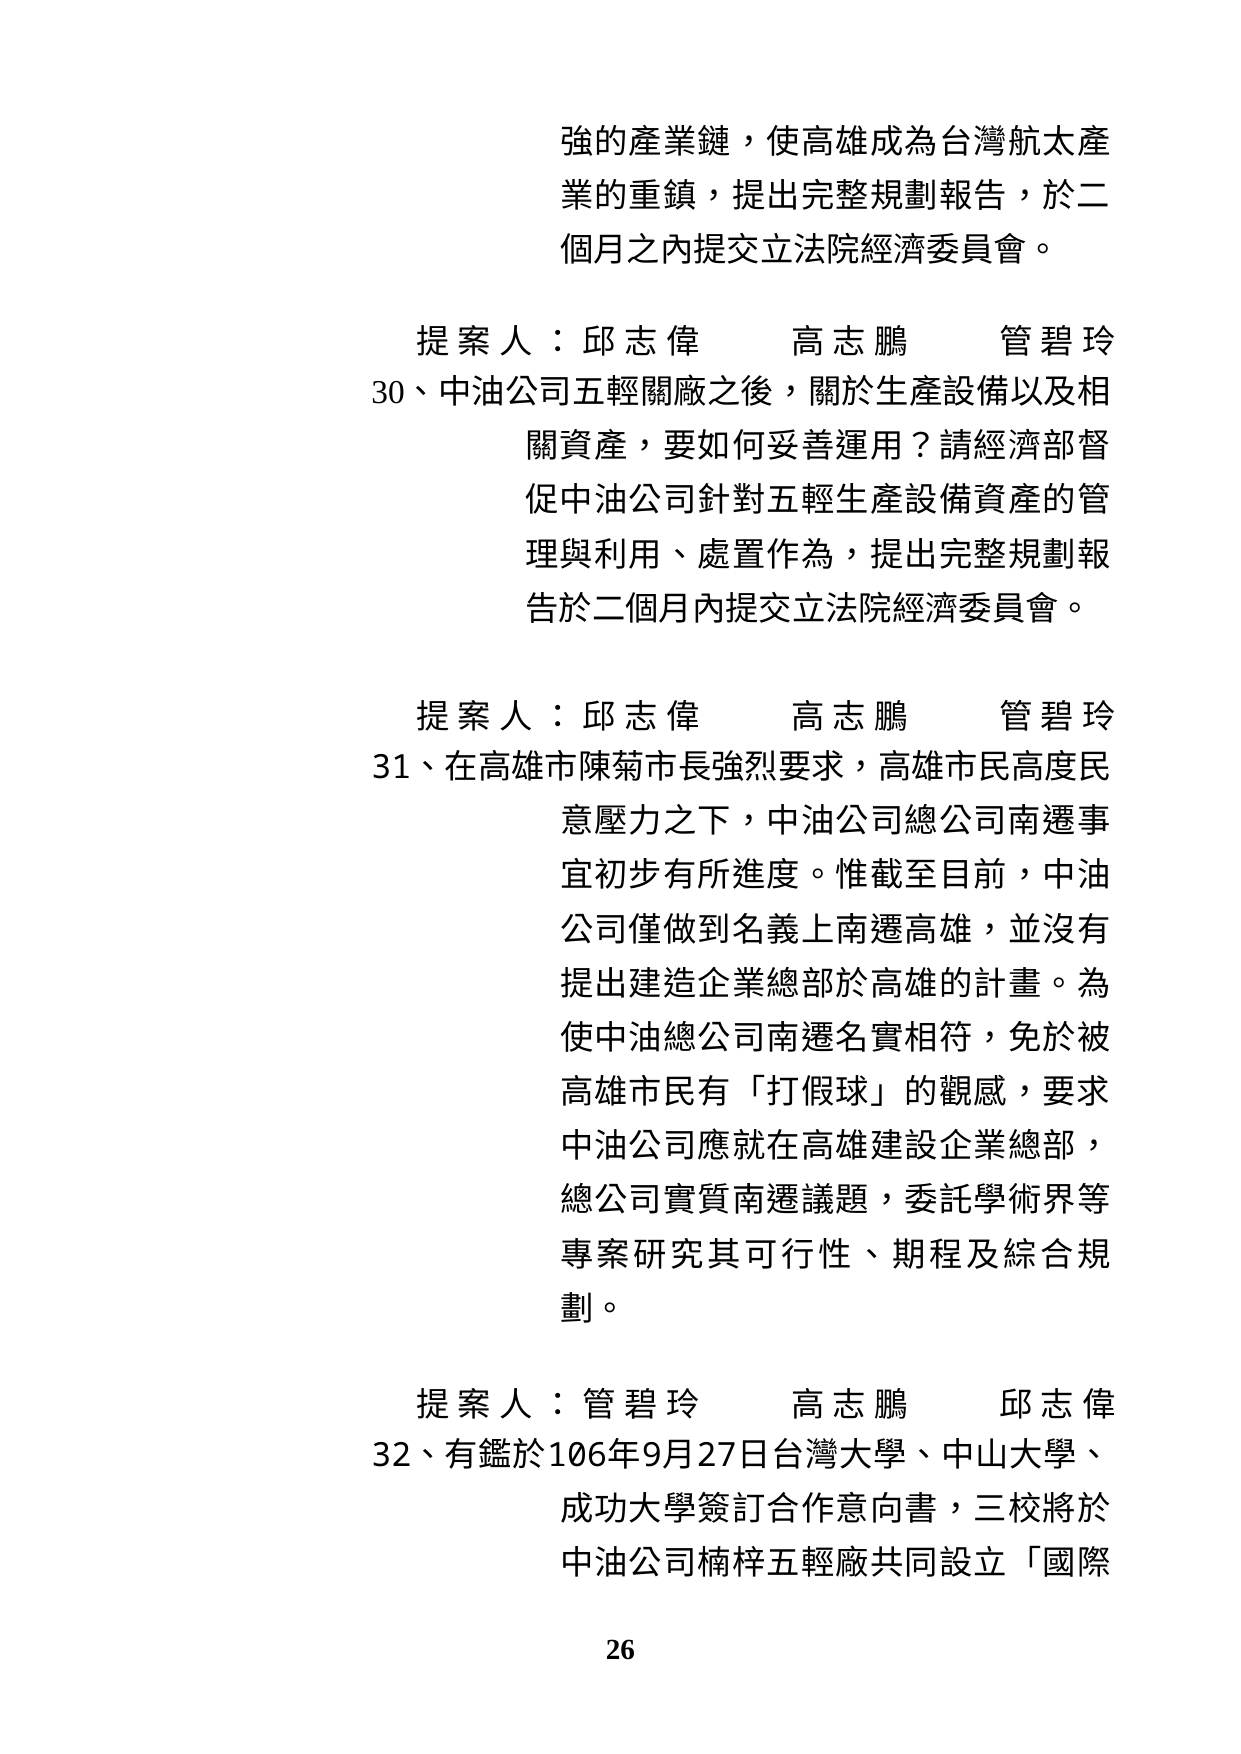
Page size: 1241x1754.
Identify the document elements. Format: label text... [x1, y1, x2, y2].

list 有鑑於106年9月27日台灣大學、中山大學、成功大學簽訂合作意向書，三校將於中油公司楠梓五輕廠共同設立「國際 [371, 1423, 1111, 1585]
text 提案人：邱志偉 高志鵬 管碧玲 [394, 673, 1120, 735]
list 在高雄市陳菊市長強烈要求，高雄市民高度民意壓力之下，中油公司總公司南遷事宜初步有所進度。惟截至目前，中油公司僅做到名義上南遷高雄，並沒有提出建造企業總部於高雄的計畫。為使中油總公司南遷名實相符，免於被高雄市民有「打假球」的觀感，要求中油公司應就在高雄建設企業總部，總公司實質南遷議題，委託學術界等專案研究其可行性、期程及綜合規劃。 [371, 735, 1111, 1331]
text 提案人：管碧玲 高志鵬 邱志偉 [394, 1360, 1120, 1423]
list 中油公司五輕關廠之後，關於生產設備以及相關資產，要如何妥善運用？請經濟部督促中油公司針對五輕生產設備資產的管理與利用、處置作為，提出完整規劃報告於二個月內提交立法院經濟委員會。 [371, 360, 1111, 631]
list 強的產業鏈，使高雄成為台灣航太產業的重鎮，提出完整規劃報告，於二個月之內提交立法院經濟委員會。 [371, 110, 1111, 273]
text 提案人：邱志偉 高志鵬 管碧玲 [394, 298, 1120, 360]
